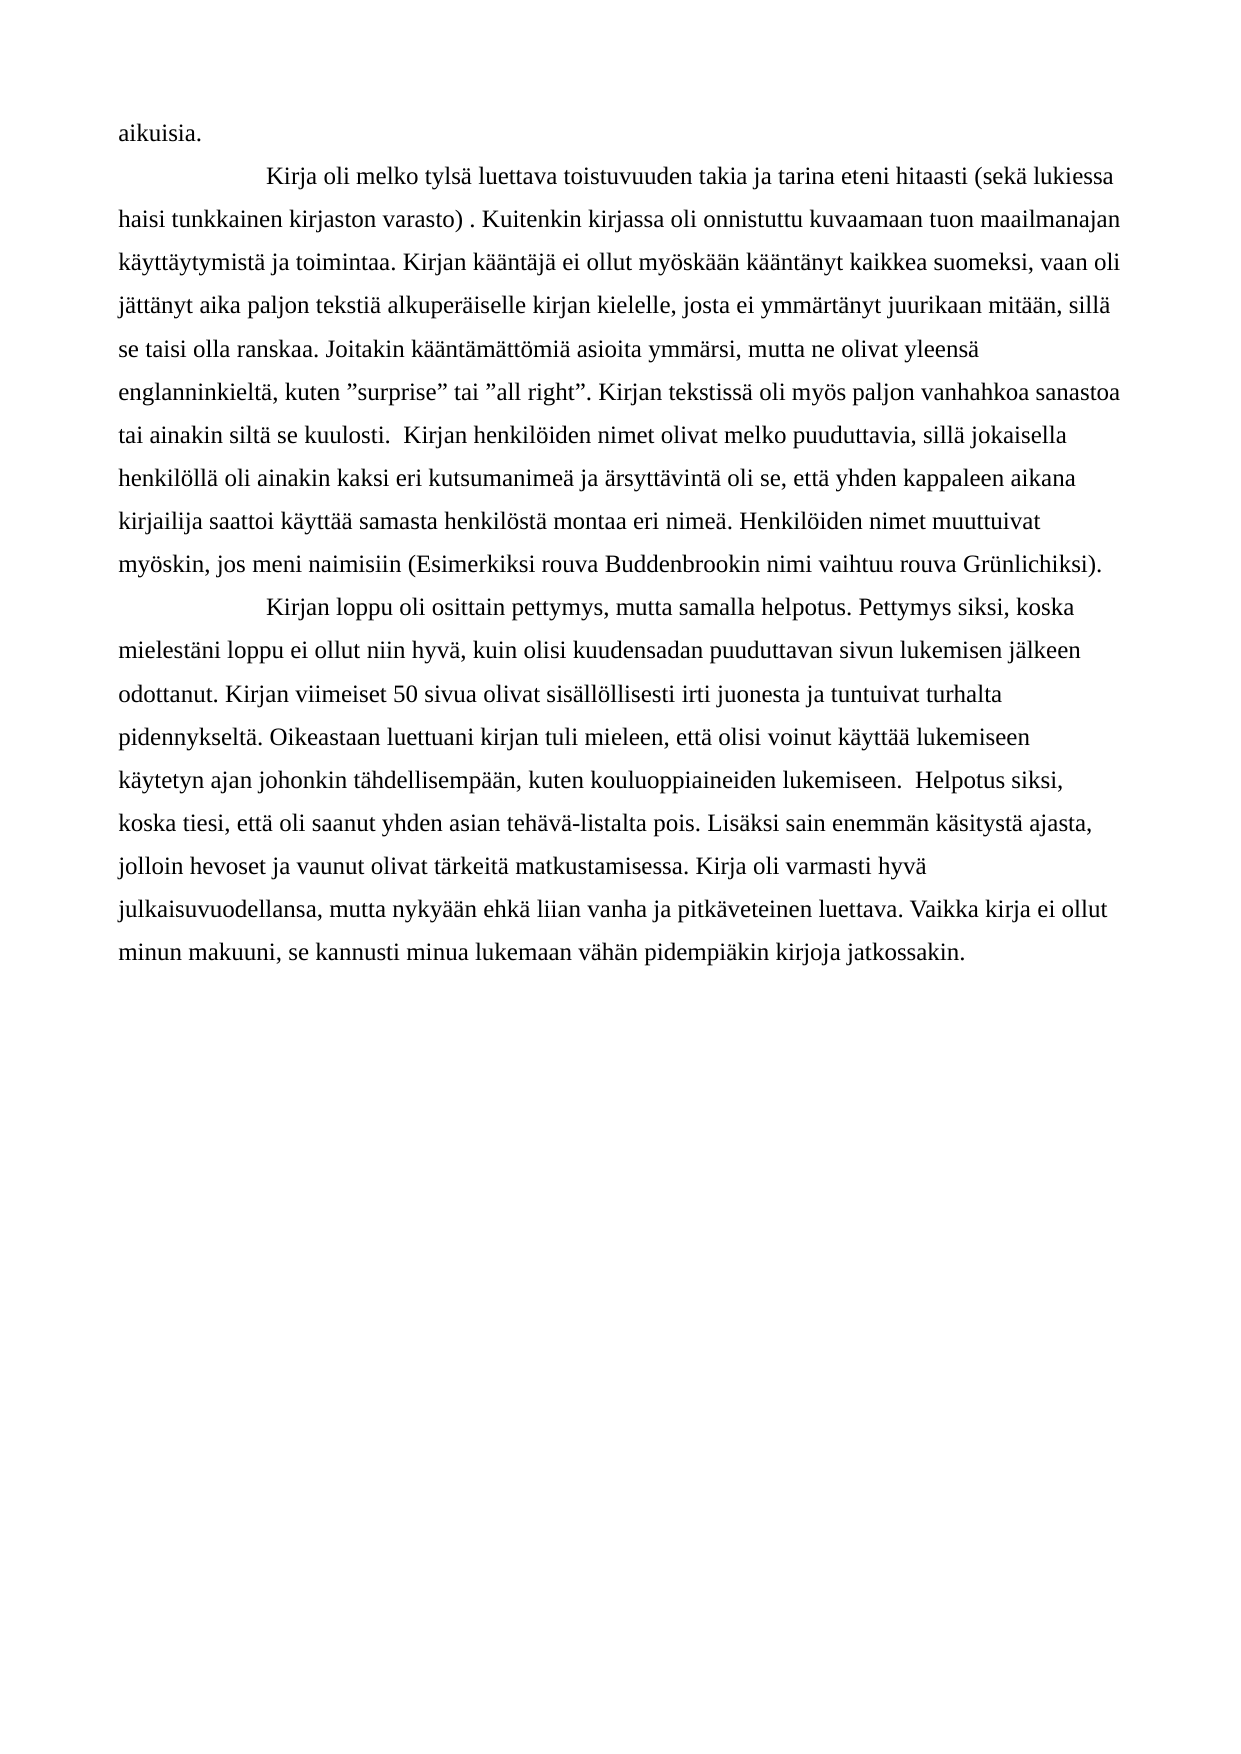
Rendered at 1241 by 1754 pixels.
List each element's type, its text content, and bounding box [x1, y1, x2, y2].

text aikuisia. [118, 118, 1122, 147]
text Kirja oli melko tylsä luettava toistuvuuden takia ja tarina eteni hitaasti (sekä lukiessa haisi tunkkainen kirjaston varasto) . Kuitenkin kirjassa oli onnistuttu kuvaamaan tuon maailmanajan käyttäytymistä ja toimintaa. Kirjan kääntäjä ei ollut myöskään kääntänyt kaikkea suomeksi, vaan oli jättänyt aika paljon tekstiä alkuperäiselle kirjan kielelle, josta ei ymmärtänyt juurikaan mitään, sillä se taisi olla ranskaa. Joitakin kääntämättömiä asioita ymmärsi, mutta ne olivat yleensä englanninkieltä, kuten ”surprise” tai ”all right”. Kirjan tekstissä oli myös paljon vanhahkoa sanastoa tai ainakin siltä se kuulosti. Kirjan henkilöiden nimet olivat melko puuduttavia, sillä jokaisella henkilöllä oli ainakin kaksi eri kutsumanimeä ja ärsyttävintä oli se, että yhden kappaleen aikana kirjailija saattoi käyttää samasta henkilöstä montaa eri nimeä. Henkilöiden nimet muuttuivat myöskin, jos meni naimisiin (Esimerkiksi rouva Buddenbrookin nimi vaihtuu rouva Grünlichiksi). [118, 161, 1122, 578]
text Kirjan loppu oli osittain pettymys, mutta samalla helpotus. Pettymys siksi, koska mielestäni loppu ei ollut niin hyvä, kuin olisi kuudensadan puuduttavan sivun lukemisen jälkeen odottanut. Kirjan viimeiset 50 sivua olivat sisällöllisesti irti juonesta ja tuntuivat turhalta pidennykseltä. Oikeastaan luettuani kirjan tuli mieleen, että olisi voinut käyttää lukemiseen käytetyn ajan johonkin tähdellisempään, kuten kouluoppiaineiden lukemiseen. Helpotus siksi, koska tiesi, että oli saanut yhden asian tehävä-listalta pois. Lisäksi sain enemmän käsitystä ajasta, jolloin hevoset ja vaunut olivat tärkeitä matkustamisessa. Kirja oli varmasti hyvä julkaisuvuodellansa, mutta nykyään ehkä liian vanha ja pitkäveteinen luettava. Vaikka kirja ei ollut minun makuuni, se kannusti minua lukemaan vähän pidempiäkin kirjoja jatkossakin. [118, 592, 1122, 966]
